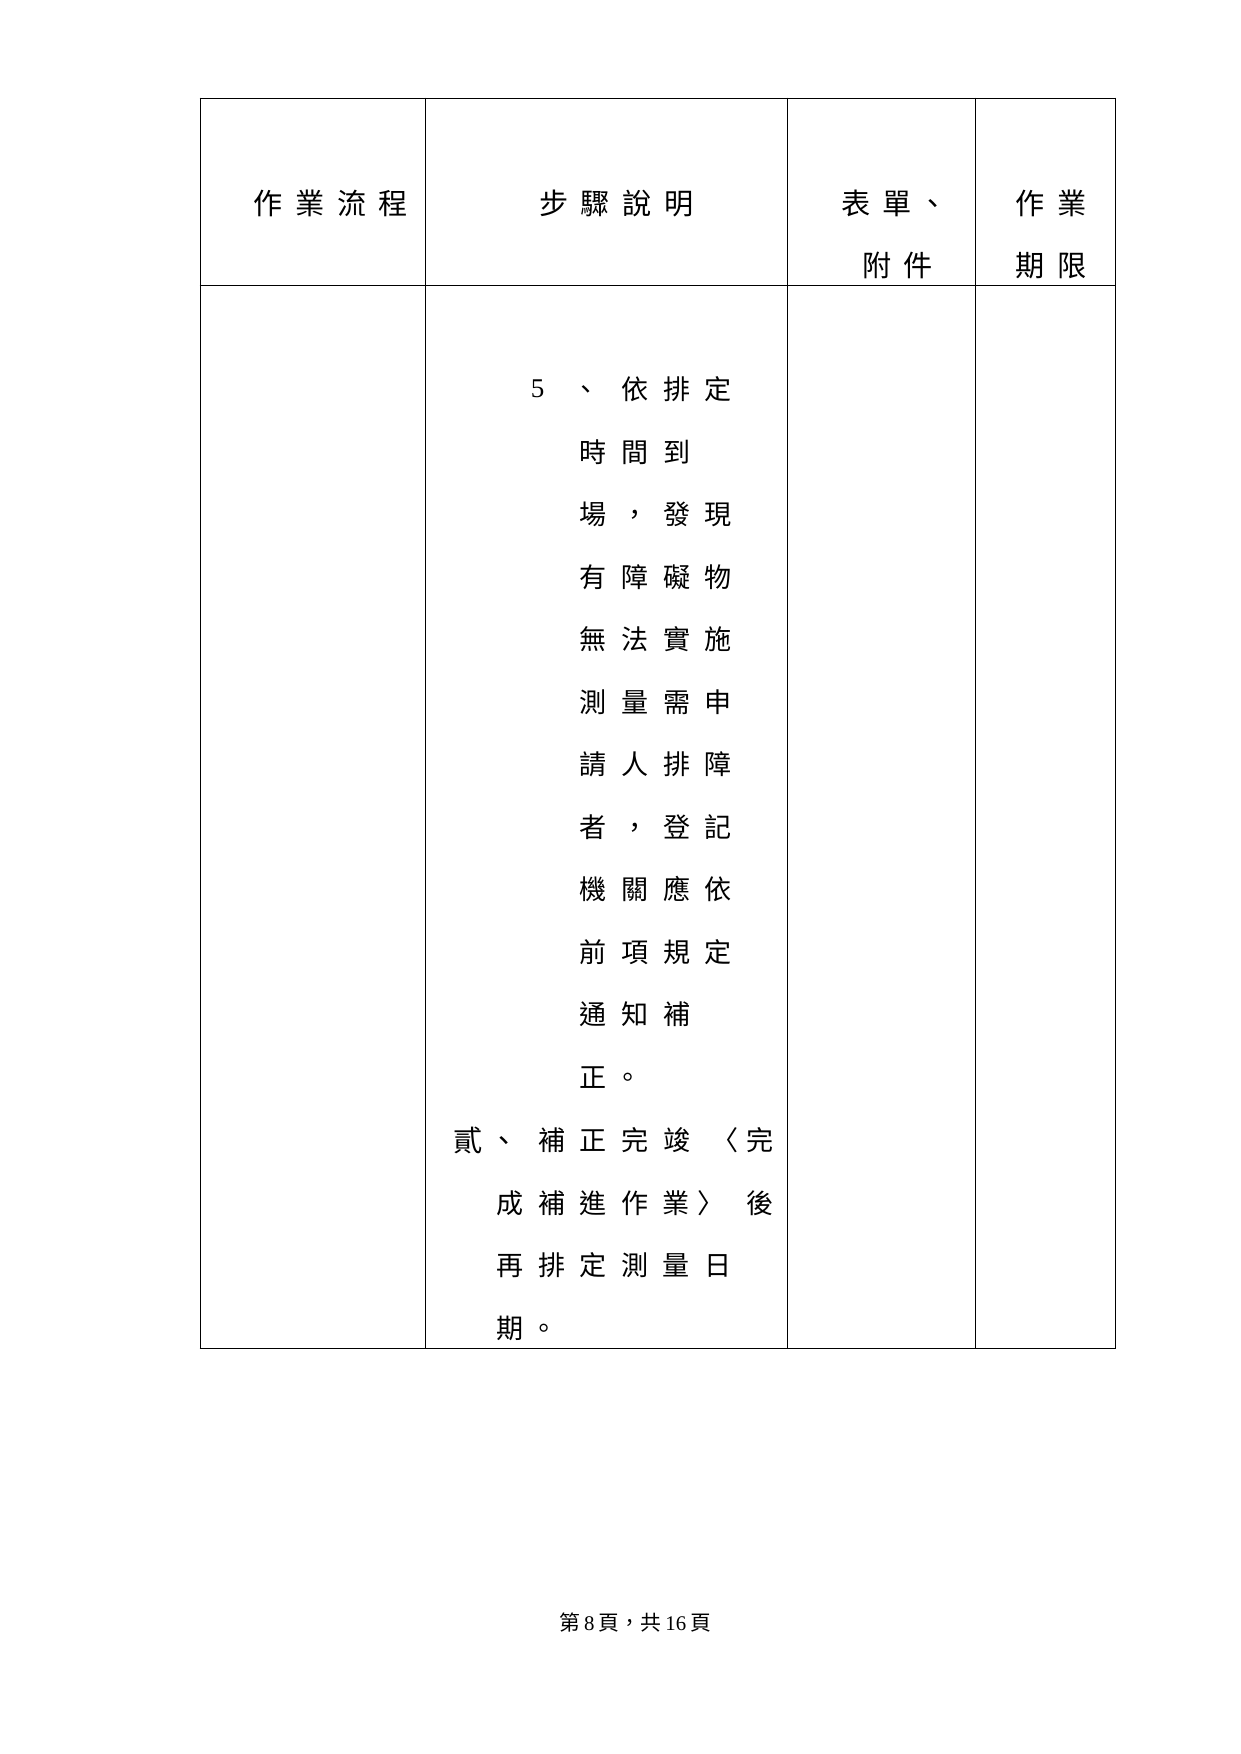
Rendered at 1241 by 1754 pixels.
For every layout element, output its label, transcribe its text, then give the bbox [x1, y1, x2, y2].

table_cell 申請人之資格不符或其代理人之代理權有欠缺者。 申請書或應提出之文件與規定不符者。 申請書記載之申請原因與登記簿冊或其證明文件不符，而未能證明不符原因者。 未依規定繳納建物測量費者。 依排定時間到場，發現有障礙物無法實施測量需申請人排障者，登記機關應依前項規定通知補正。 補正完竣〈完成補進作業〉後再排定測量日期。 [426, 286, 787, 1347]
table_header 作業期限 [976, 99, 1115, 285]
table_cell [788, 286, 975, 1347]
table_header 步驟說明 [426, 99, 787, 285]
table_cell [976, 286, 1115, 1347]
table_header 作業流程 [201, 99, 425, 285]
table_header 表單、附件 [788, 99, 975, 285]
table_cell [201, 286, 425, 1347]
